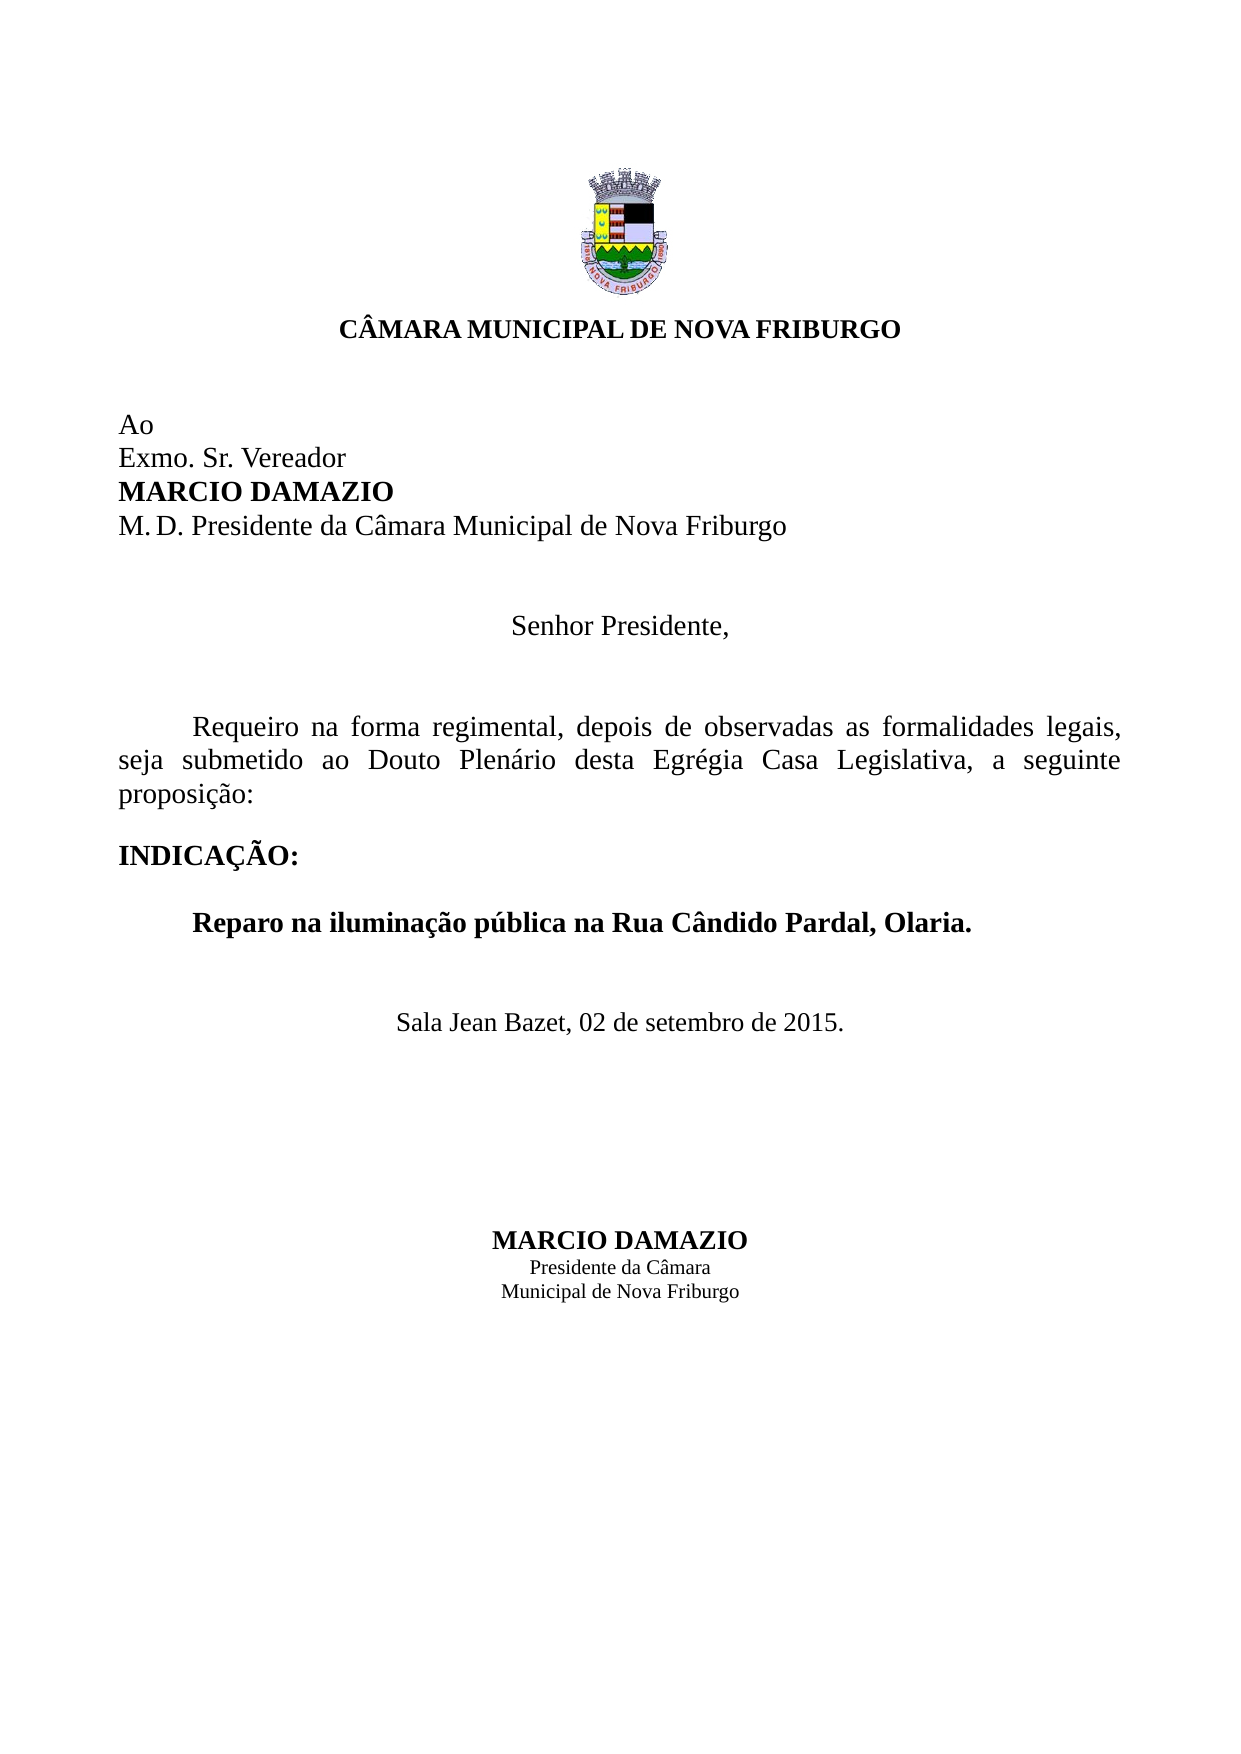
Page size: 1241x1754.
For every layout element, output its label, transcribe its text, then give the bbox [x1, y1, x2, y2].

text CÂMARA MUNICIPAL DE NOVA FRIBURGO [118, 313, 1122, 344]
text Sala Jean Bazet, 02 de setembro de 2015. [118, 1006, 1122, 1037]
list D. Presidente da Câmara Municipal de Nova Friburgo [118, 508, 1122, 541]
picture [566, 156, 674, 305]
text MARCIO DAMAZIO [118, 1224, 1122, 1255]
text MARCIO DAMAZIO [118, 474, 1122, 508]
text Exmo. Sr. Vereador [118, 441, 1122, 474]
text Ao [118, 407, 1122, 441]
text INDICAÇÃO: [118, 838, 1122, 872]
text Municipal de Nova Friburgo [118, 1279, 1122, 1303]
text Senhor Presidente, [118, 608, 1122, 642]
text Requeiro na forma regimental, depois de observadas as formalidades legais, seja submetido ao Douto Plenário desta Egrégia Casa Legislativa, a seguinte proposição: [118, 709, 1122, 809]
text Reparo na iluminação pública na Rua Cândido Pardal, Olaria. [118, 905, 1122, 939]
text Presidente da Câmara [118, 1255, 1122, 1279]
